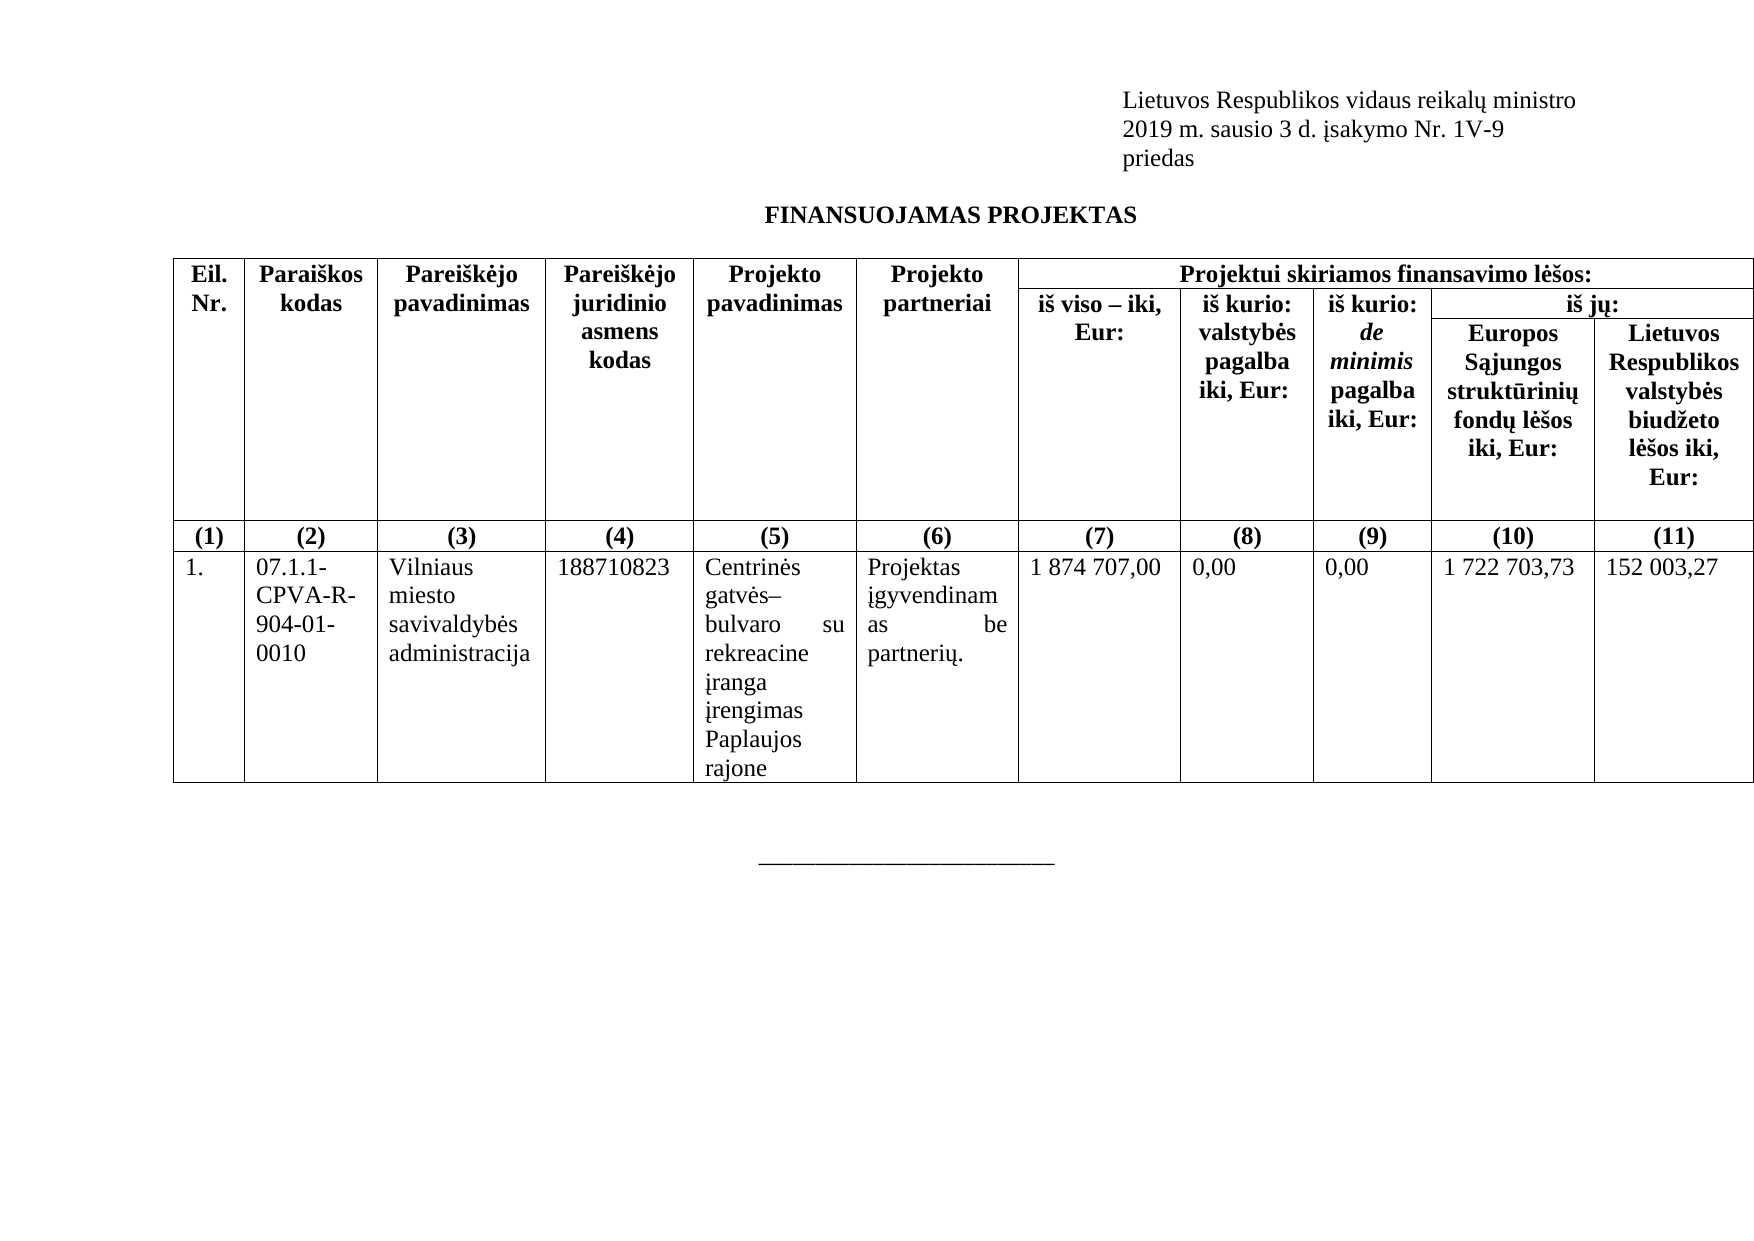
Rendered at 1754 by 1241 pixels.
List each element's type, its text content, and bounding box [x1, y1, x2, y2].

table_cell (2) [245, 521, 377, 551]
table_cell (10) [1432, 521, 1594, 551]
table_header Projekto partneriai [857, 259, 1018, 520]
table_header Projektui skiriamos finansavimo lėšos: [1019, 259, 1753, 288]
table_cell (9) [1314, 521, 1431, 551]
table_cell 07.1.1-CPVA-R-904-01-0010 [245, 552, 377, 782]
table_cell (11) [1595, 521, 1753, 551]
table_cell 152 003,27 [1595, 552, 1753, 782]
table_header Pareiškėjo juridinio asmens kodas [546, 259, 693, 520]
table_cell (7) [1019, 521, 1180, 551]
table_cell (6) [857, 521, 1018, 551]
table_header Pareiškėjo pavadinimas [378, 259, 545, 520]
text Lietuvos Respublikos vidaus reikalų ministro [1122, 85, 1636, 114]
text __________________________ [177, 840, 1636, 868]
table_cell (4) [546, 521, 693, 551]
table_cell iš kurio: valstybės pagalba iki, Eur: [1181, 289, 1313, 520]
table_cell 1 874 707,00 [1019, 552, 1180, 782]
table_cell iš viso – iki, Eur: [1019, 289, 1180, 520]
table_cell Europos Sąjungos struktūrinių fondų lėšos iki, Eur: [1432, 319, 1594, 520]
table_cell Lietuvos Respublikos valstybės biudžeto lėšos iki, Eur: [1595, 319, 1753, 520]
text priedas [1122, 143, 1636, 172]
table_cell Centrinės gatvės–bulvaro su rekreacine įranga įrengimas Paplaujos rajone [694, 552, 856, 782]
table_cell 1 722 703,73 [1432, 552, 1594, 782]
table_cell iš kurio: de minimis pagalba iki, Eur: [1314, 289, 1431, 520]
table_cell 1. [174, 552, 244, 782]
table_cell 188710823 [546, 552, 693, 782]
table_cell (5) [694, 521, 856, 551]
text FINANSUOJAMAS PROJEKTAS [177, 200, 1636, 229]
table_cell (3) [378, 521, 545, 551]
table_cell 0,00 [1181, 552, 1313, 782]
text 2019 m. sausio 3 d. įsakymo Nr. 1V-9 [1122, 114, 1636, 143]
table_header Projekto pavadinimas [694, 259, 856, 520]
table_cell (1) [174, 521, 244, 551]
table_header Paraiškos kodas [245, 259, 377, 520]
table_cell iš jų: [1432, 289, 1753, 317]
table_cell 0,00 [1314, 552, 1431, 782]
table_cell Vilniaus miesto savivaldybės administracija [378, 552, 545, 782]
table_cell (8) [1181, 521, 1313, 551]
table_cell Projektas įgyvendinamas be partnerių. [857, 552, 1018, 782]
table_header Eil. Nr. [174, 259, 244, 520]
